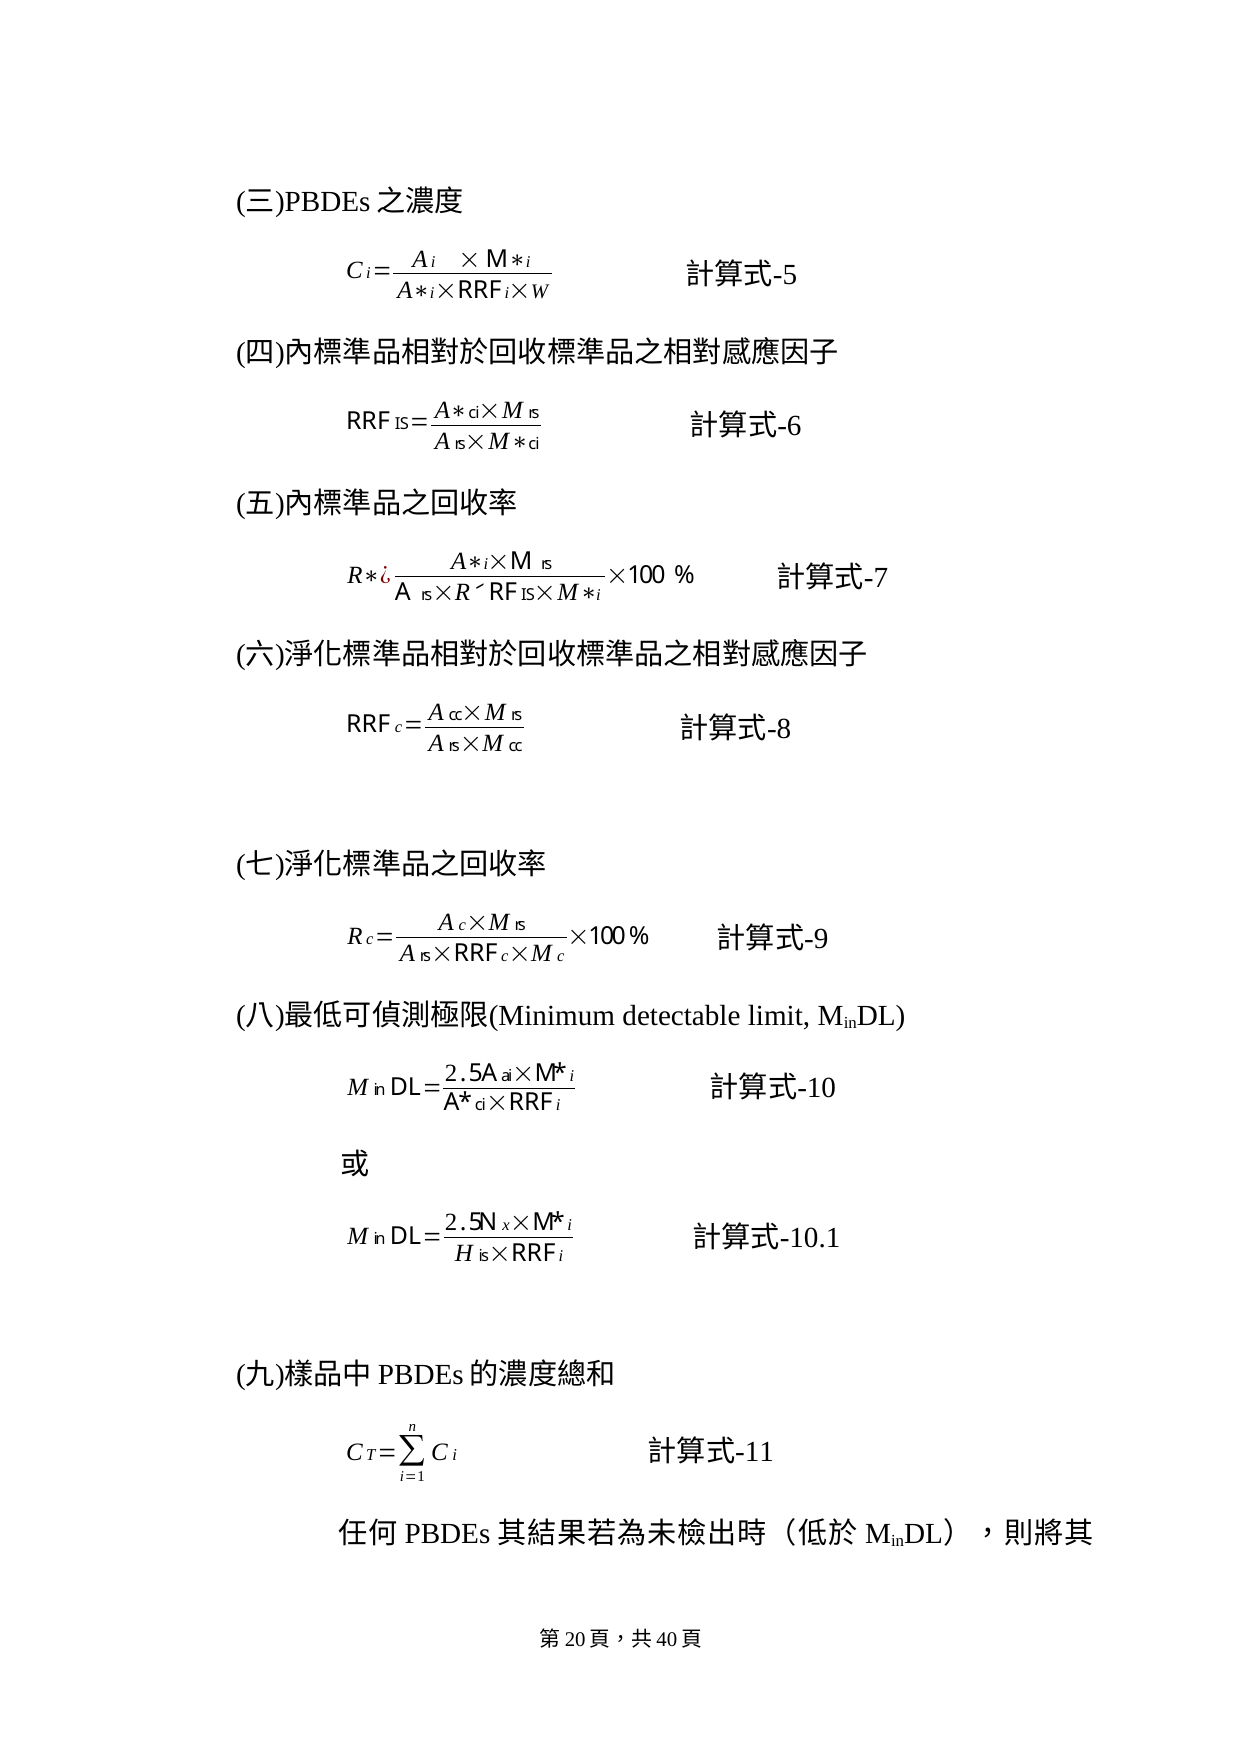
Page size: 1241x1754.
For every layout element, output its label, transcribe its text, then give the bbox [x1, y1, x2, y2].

text (五)內標準品之回收率 [236, 480, 1094, 522]
text 或 [340, 1141, 1094, 1183]
text 計算式-5 [340, 244, 1136, 303]
text 計算式-7 [340, 547, 1094, 606]
text (八)最低可偵測極限(Minimum detectable limit, MinDL) [236, 992, 1094, 1034]
text 計算式-10 [340, 1059, 1094, 1116]
text (九)樣品中PBDEs的濃度總和 [236, 1350, 1094, 1393]
text 計算式-6 [340, 396, 1094, 455]
text (四)內標準品相對於回收標準品之相對感應因子 [236, 328, 1094, 371]
text 計算式-11 [340, 1418, 1094, 1485]
text (六)淨化標準品相對於回收標準品之相對感應因子 [236, 631, 1094, 673]
text 計算式-10.1 [340, 1208, 1094, 1267]
text 任何PBDEs其結果若為未檢出時（低於MinDL），則將其 [308, 1510, 1094, 1552]
text 計算式-9 [340, 908, 1094, 967]
text (七)淨化標準品之回收率 [236, 841, 1094, 883]
text 計算式-8 [340, 698, 1094, 757]
text (三)PBDEs之濃度 [236, 177, 1094, 219]
